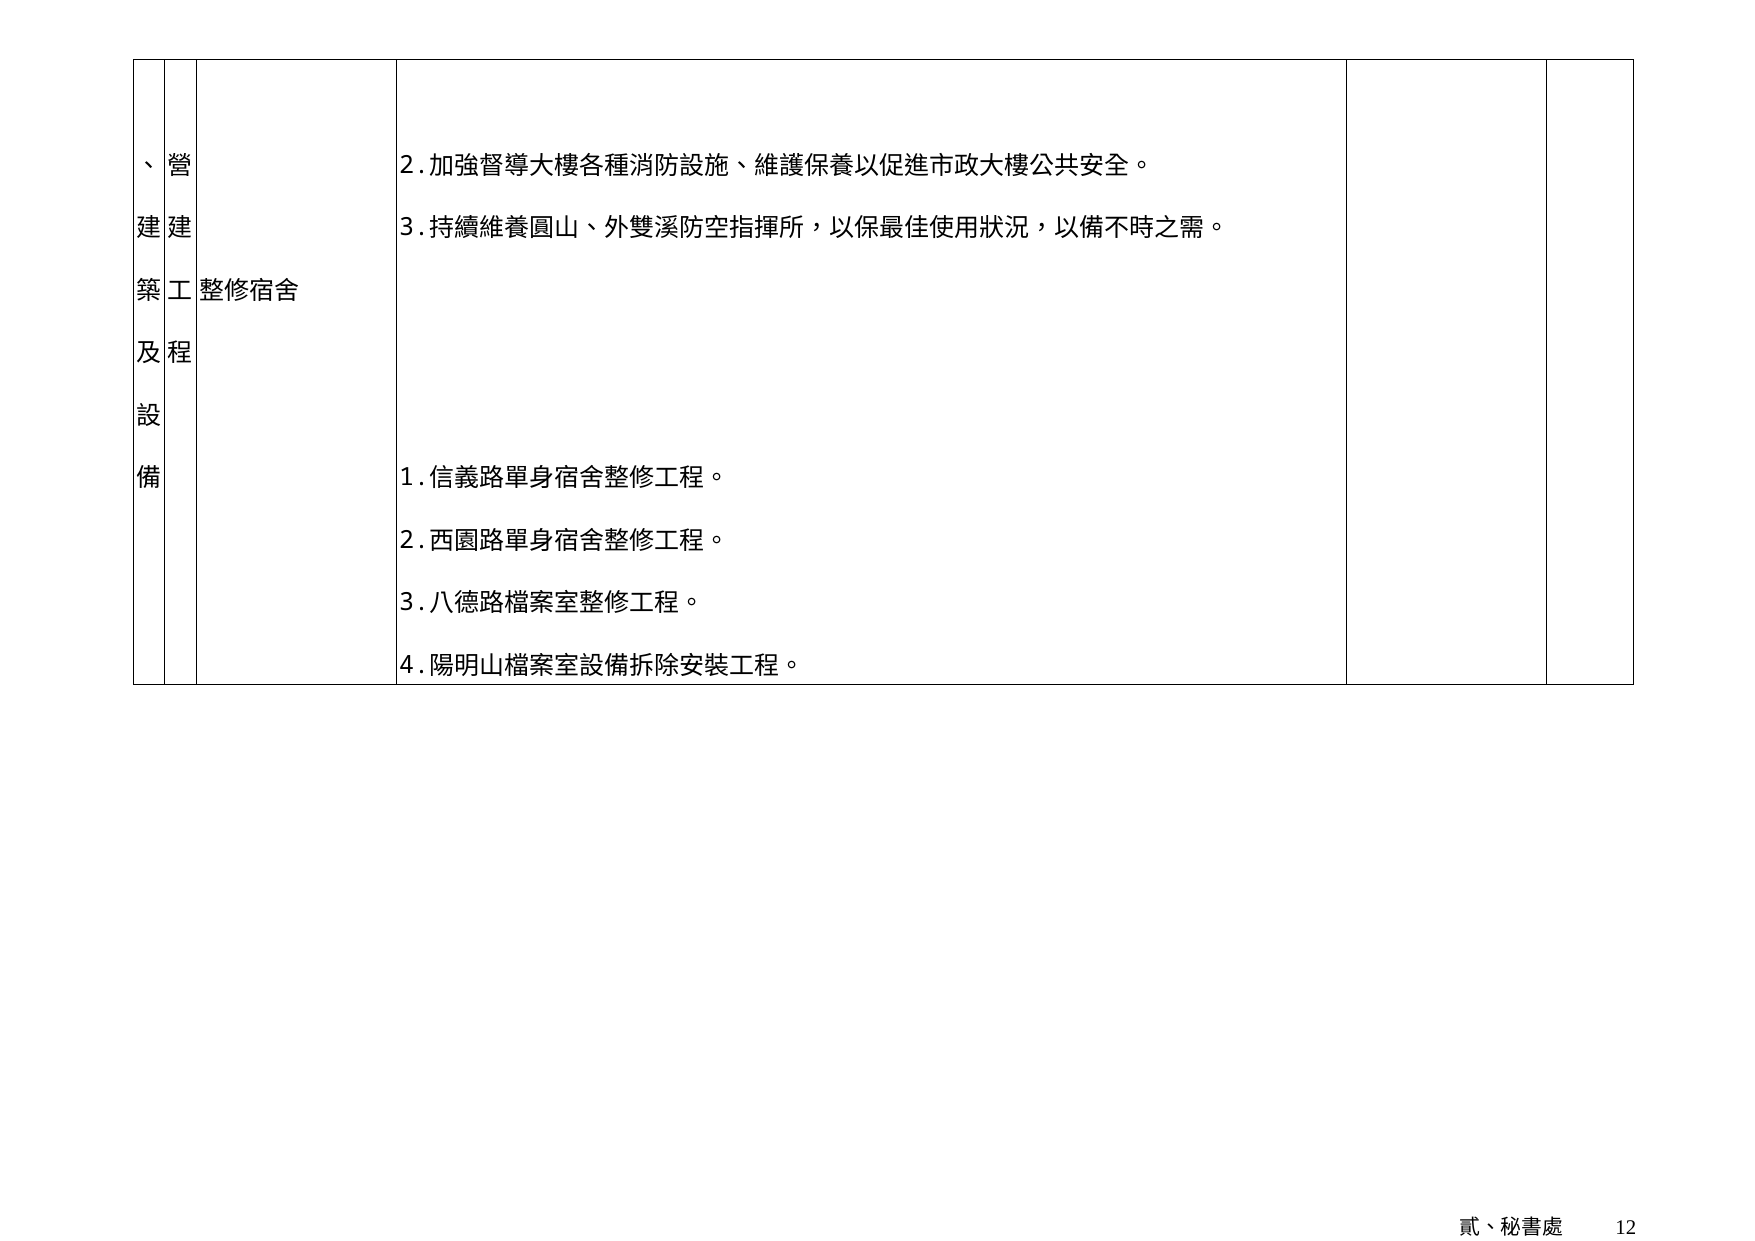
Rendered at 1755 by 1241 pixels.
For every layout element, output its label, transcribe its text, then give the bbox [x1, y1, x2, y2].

table_cell 整修宿舍 [197, 60, 396, 684]
table_cell [1547, 60, 1633, 684]
table_cell 、 建築及設備 [134, 60, 164, 684]
table_cell 營 建工程 [165, 60, 196, 684]
table_cell [1347, 60, 1546, 684]
table_cell 2.加強督導大樓各種消防設施、維護保養以促進市政大樓公共安全。 3.持續維養圓山、外雙溪防空指揮所，以保最佳使用狀況，以備不時之需。 1.信義路單身宿舍整修工程。 2.西園路單身宿舍整修工程。 3.八德路檔案室整修工程。 4.陽明山檔案室設備拆除安裝工程。 [397, 60, 1346, 684]
